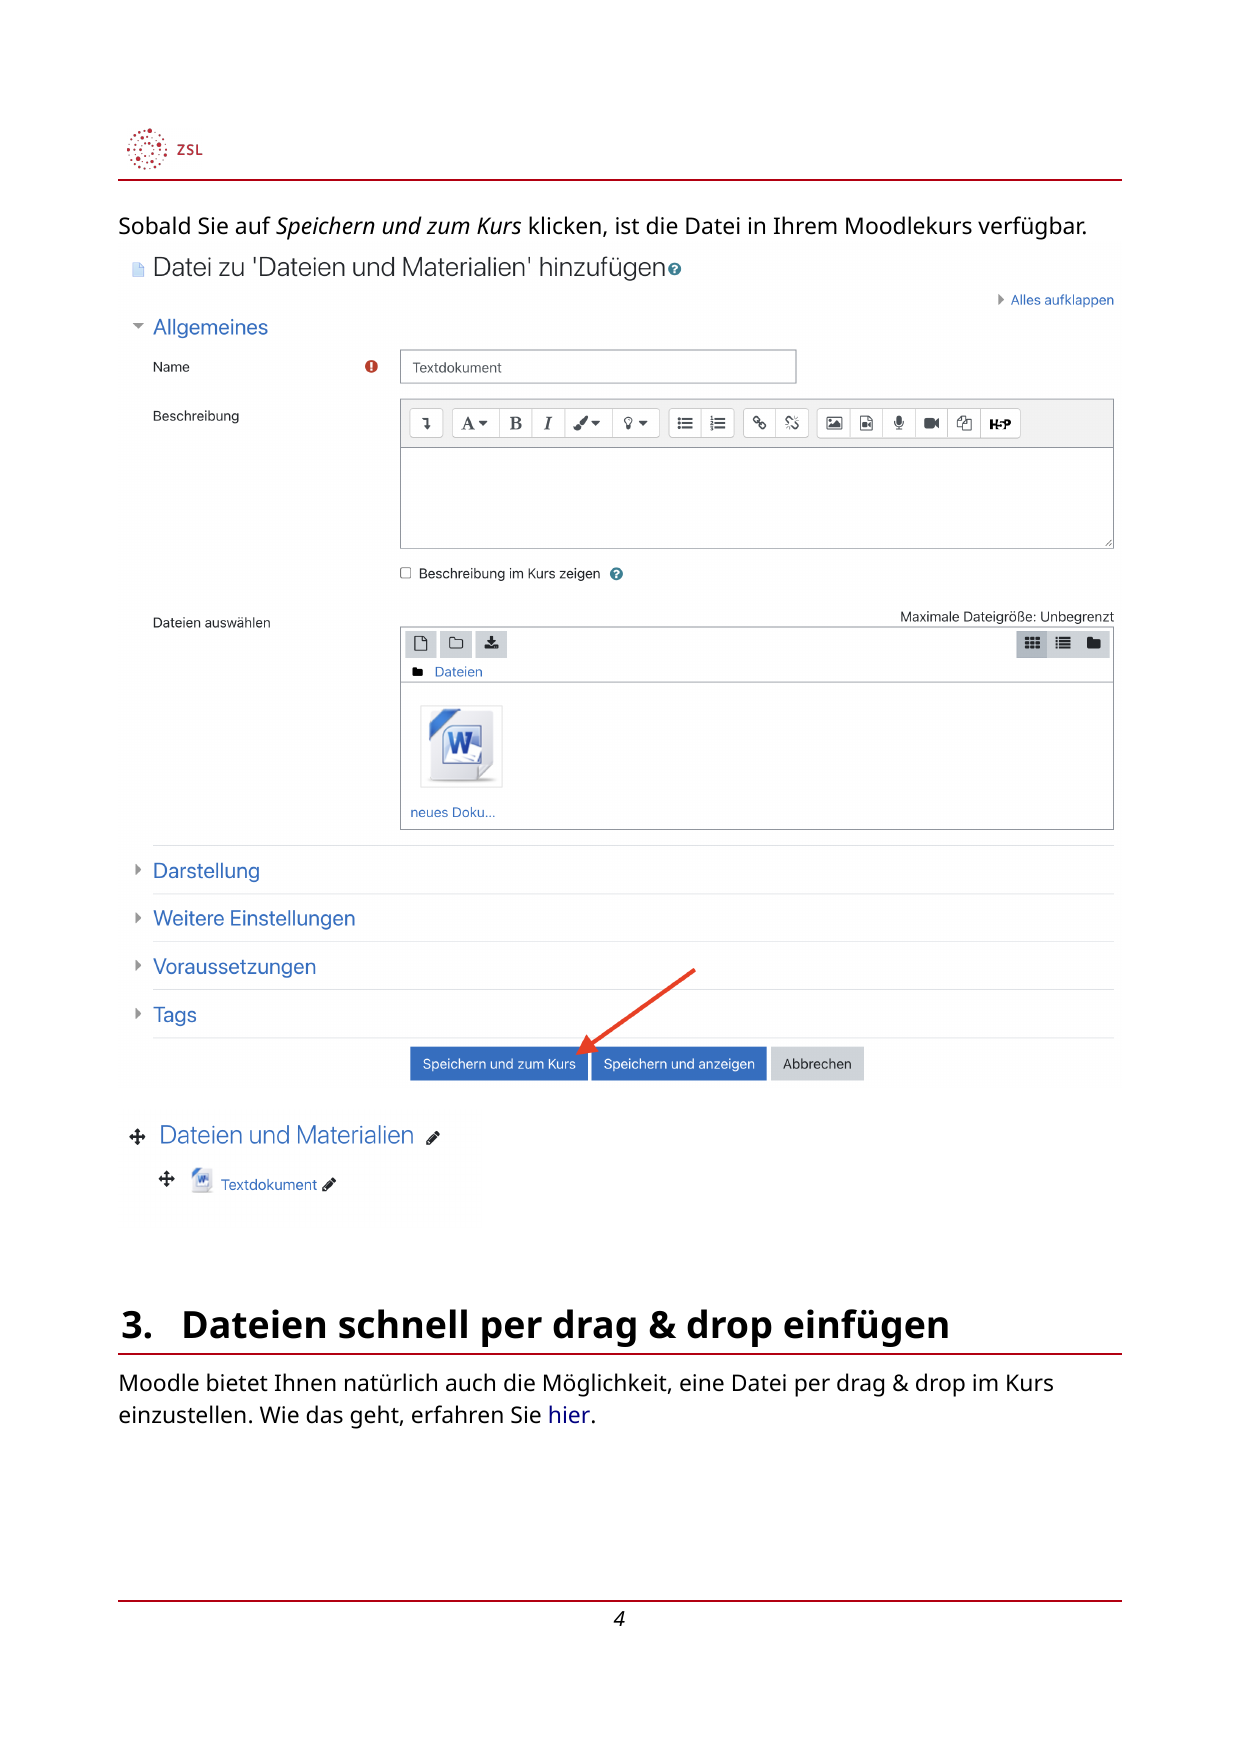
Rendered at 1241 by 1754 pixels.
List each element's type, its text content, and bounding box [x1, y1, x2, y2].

picture [127, 128, 203, 170]
subtitle Dateien schnell per drag & drop einfügen [118, 1296, 1122, 1353]
text Moodle bietet Ihnen natürlich auch die Möglichkeit, eine Datei per drag & drop im Kurs einzustellen. Wie das geht, erfahren Sie hier. [118, 1367, 1122, 1430]
picture [118, 241, 1123, 1088]
text Sobald Sie auf Speichern und zum Kurs klicken, ist die Datei in Ihrem Moodlekurs verfügbar. [118, 210, 1122, 241]
picture [118, 1109, 482, 1228]
